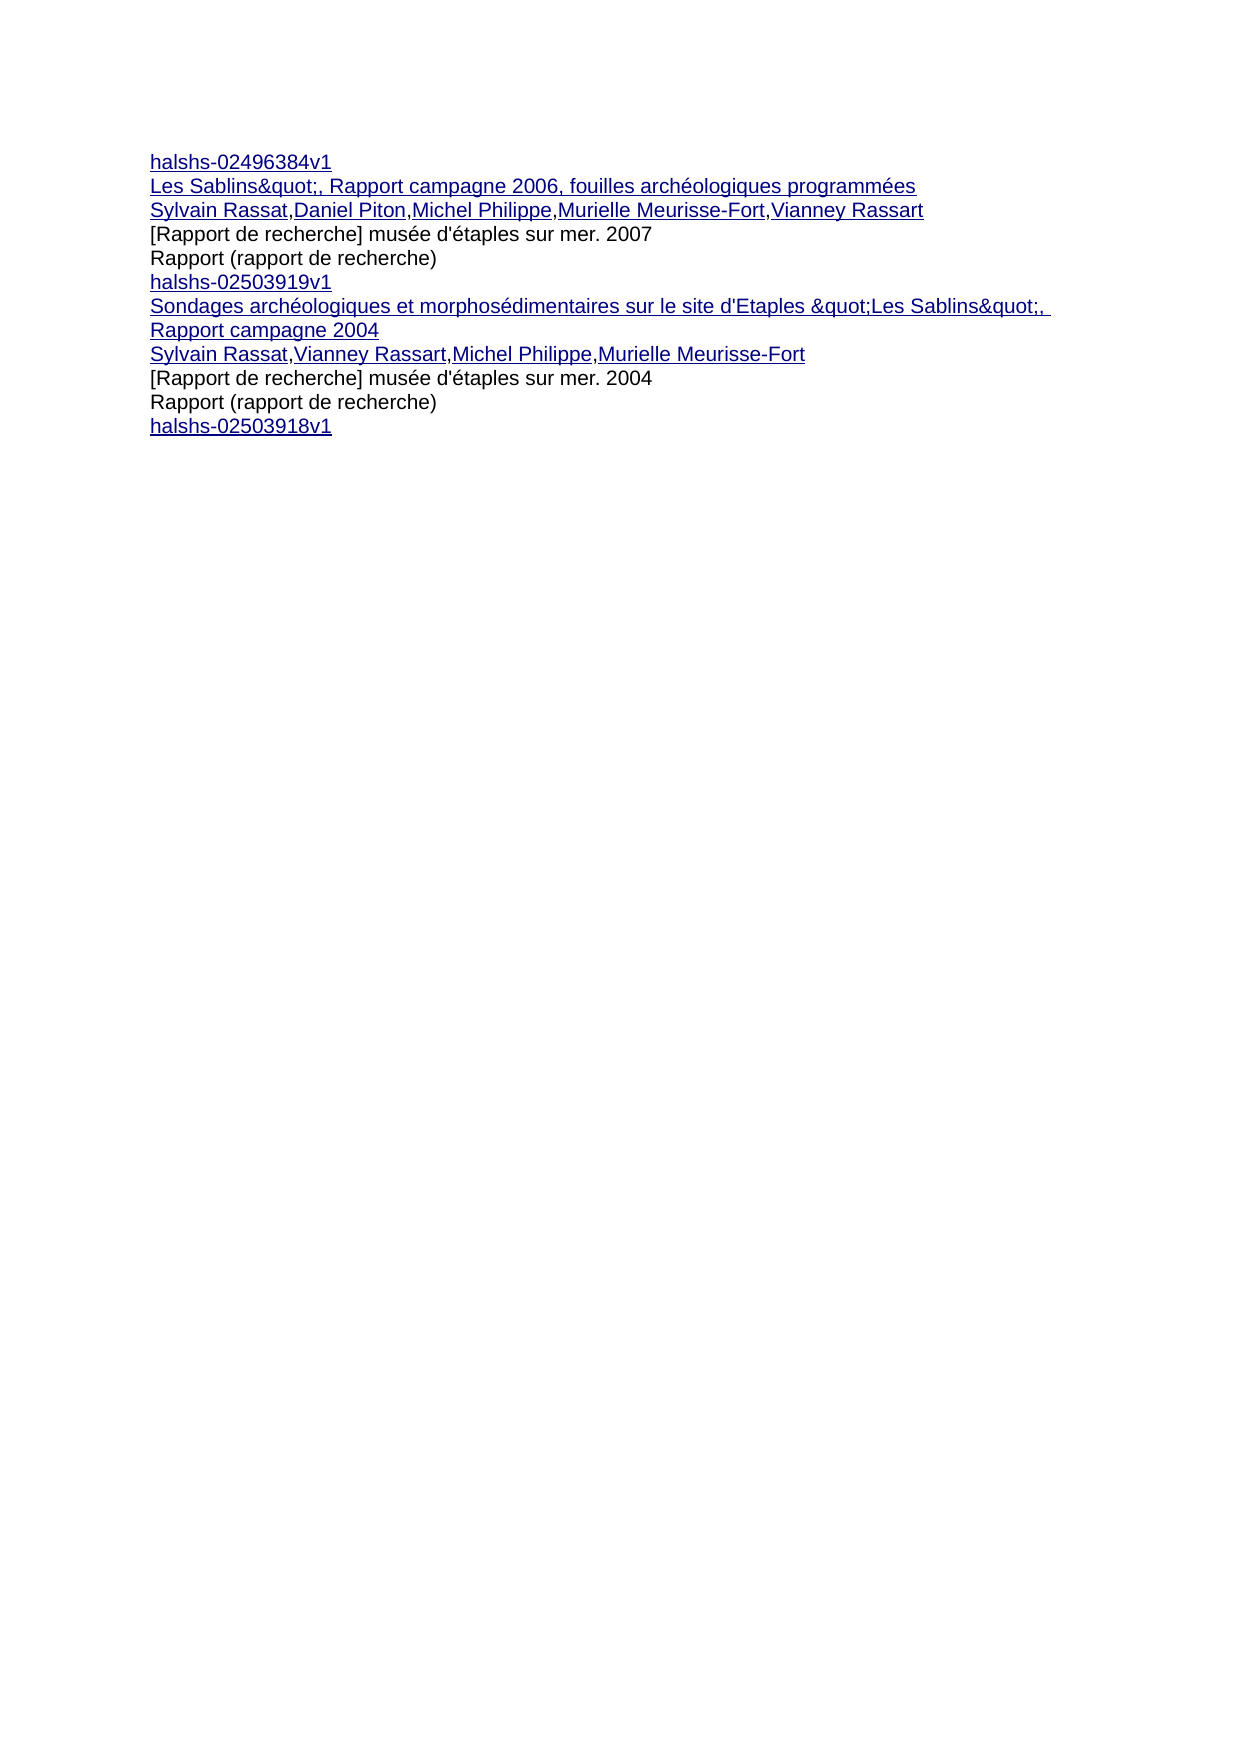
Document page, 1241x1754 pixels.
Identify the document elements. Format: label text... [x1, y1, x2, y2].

table_cell Les Sablins&quot;, Rapport campagne 2006, fouilles archéologiques programmées Sylvain Rassat,Daniel Piton,Michel Philippe,Murielle Meurisse-Fort,Vianney Rassart [Rapport de recherche] musée d'étaples sur mer. 2007 Rapport (rapport de recherche) halshs-02503919v1 [150, 174, 1090, 294]
table_header halshs-02496384v1 [150, 150, 1090, 174]
table_cell Sondages archéologiques et morphosédimentaires sur le site d'Etaples &quot;Les Sablins&quot;, Rapport campagne 2004 Sylvain Rassat,Vianney Rassart,Michel Philippe,Murielle Meurisse-Fort [Rapport de recherche] musée d'étaples sur mer. 2004 Rapport (rapport de recherche) halshs-02503918v1 [150, 294, 1090, 437]
